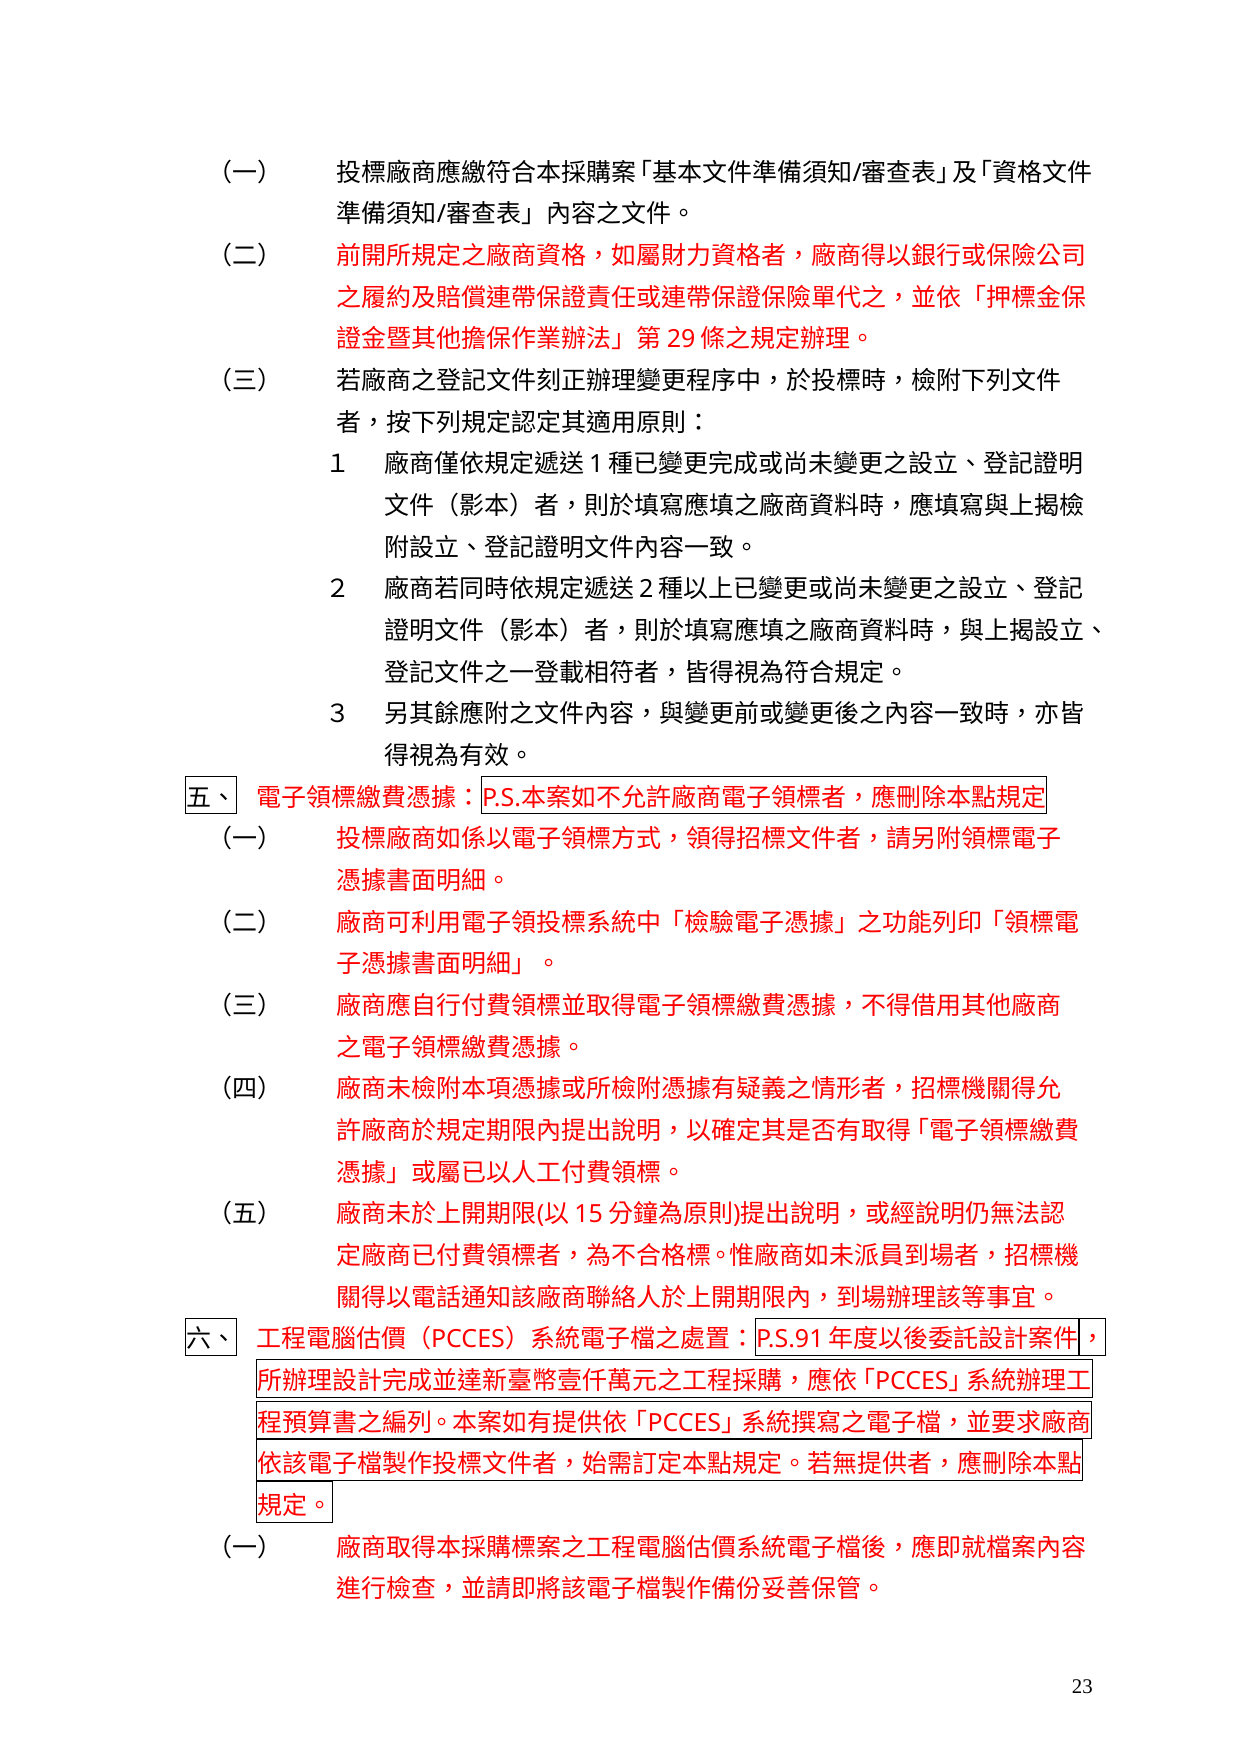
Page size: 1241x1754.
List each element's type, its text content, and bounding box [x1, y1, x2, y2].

subtitle 前開所規定之廠商資格，如屬財力資格者，廠商得以銀行或保險公司之履約及賠償連帶保證責任或連帶保證保險單代之，並依「押標金保證金暨其他擔保作業辦法」第29條之規定辦理。 [207, 231, 1092, 356]
subtitle 電子領標繳費憑據：P.S.本案如不允許廠商電子領標者，應刪除本點規定 [185, 773, 1079, 814]
subtitle 廠商應自行付費領標並取得電子領標繳費憑據，不得借用其他廠商之電子領標繳費憑據。 [207, 981, 1079, 1064]
subtitle 若廠商之登記文件刻正辦理變更程序中，於投標時，檢附下列文件者，按下列規定認定其適用原則： [207, 356, 1079, 439]
subtitle 廠商未於上開期限(以15分鐘為原則)提出說明，或經說明仍無法認定廠商已付費領標者，為不合格標。惟廠商如未派員到場者，招標機關得以電話通知該廠商聯絡人於上開期限內，到場辦理該等事宜。 [207, 1189, 1079, 1314]
subtitle 廠商若同時依規定遞送2種以上已變更或尚未變更之設立、登記證明文件（影本）者，則於填寫應填之廠商資料時，與上揭設立、登記文件之一登載相符者，皆得視為符合規定。 [325, 564, 1092, 689]
subtitle 投標廠商如係以電子領標方式，領得招標文件者，請另附領標電子憑據書面明細。 [207, 814, 1079, 898]
subtitle 廠商取得本採購標案之工程電腦估價系統電子檔後，應即就檔案內容進行檢查，並請即將該電子檔製作備份妥善保管。 [207, 1523, 1092, 1606]
subtitle 廠商僅依規定遞送1種已變更完成或尚未變更之設立、登記證明文件（影本）者，則於填寫應填之廠商資料時，應填寫與上揭檢附設立、登記證明文件內容一致。 [325, 439, 1092, 564]
subtitle 另其餘應附之文件內容，與變更前或變更後之內容一致時，亦皆得視為有效。 [325, 689, 1092, 773]
subtitle 投標廠商應繳符合本採購案「基本文件準備須知/審查表」及「資格文件準備須知/審查表」內容之文件。 [207, 148, 1092, 231]
subtitle 工程電腦估價（PCCES）系統電子檔之處置：P.S.91年度以後委託設計案件，所辦理設計完成並達新臺幣壹仟萬元之工程採購，應依「PCCES」系統辦理工程預算書之編列。本案如有提供依「PCCES」系統撰寫之電子檔，並要求廠商依該電子檔製作投標文件者，始需訂定本點規定。若無提供者，應刪除本點規定。 [185, 1314, 1092, 1523]
subtitle 廠商未檢附本項憑據或所檢附憑據有疑義之情形者，招標機關得允許廠商於規定期限內提出說明，以確定其是否有取得「電子領標繳費憑據」或屬已以人工付費領標。 [207, 1064, 1079, 1189]
subtitle 廠商可利用電子領投標系統中「檢驗電子憑據」之功能列印「領標電子憑據書面明細」。 [207, 898, 1079, 981]
